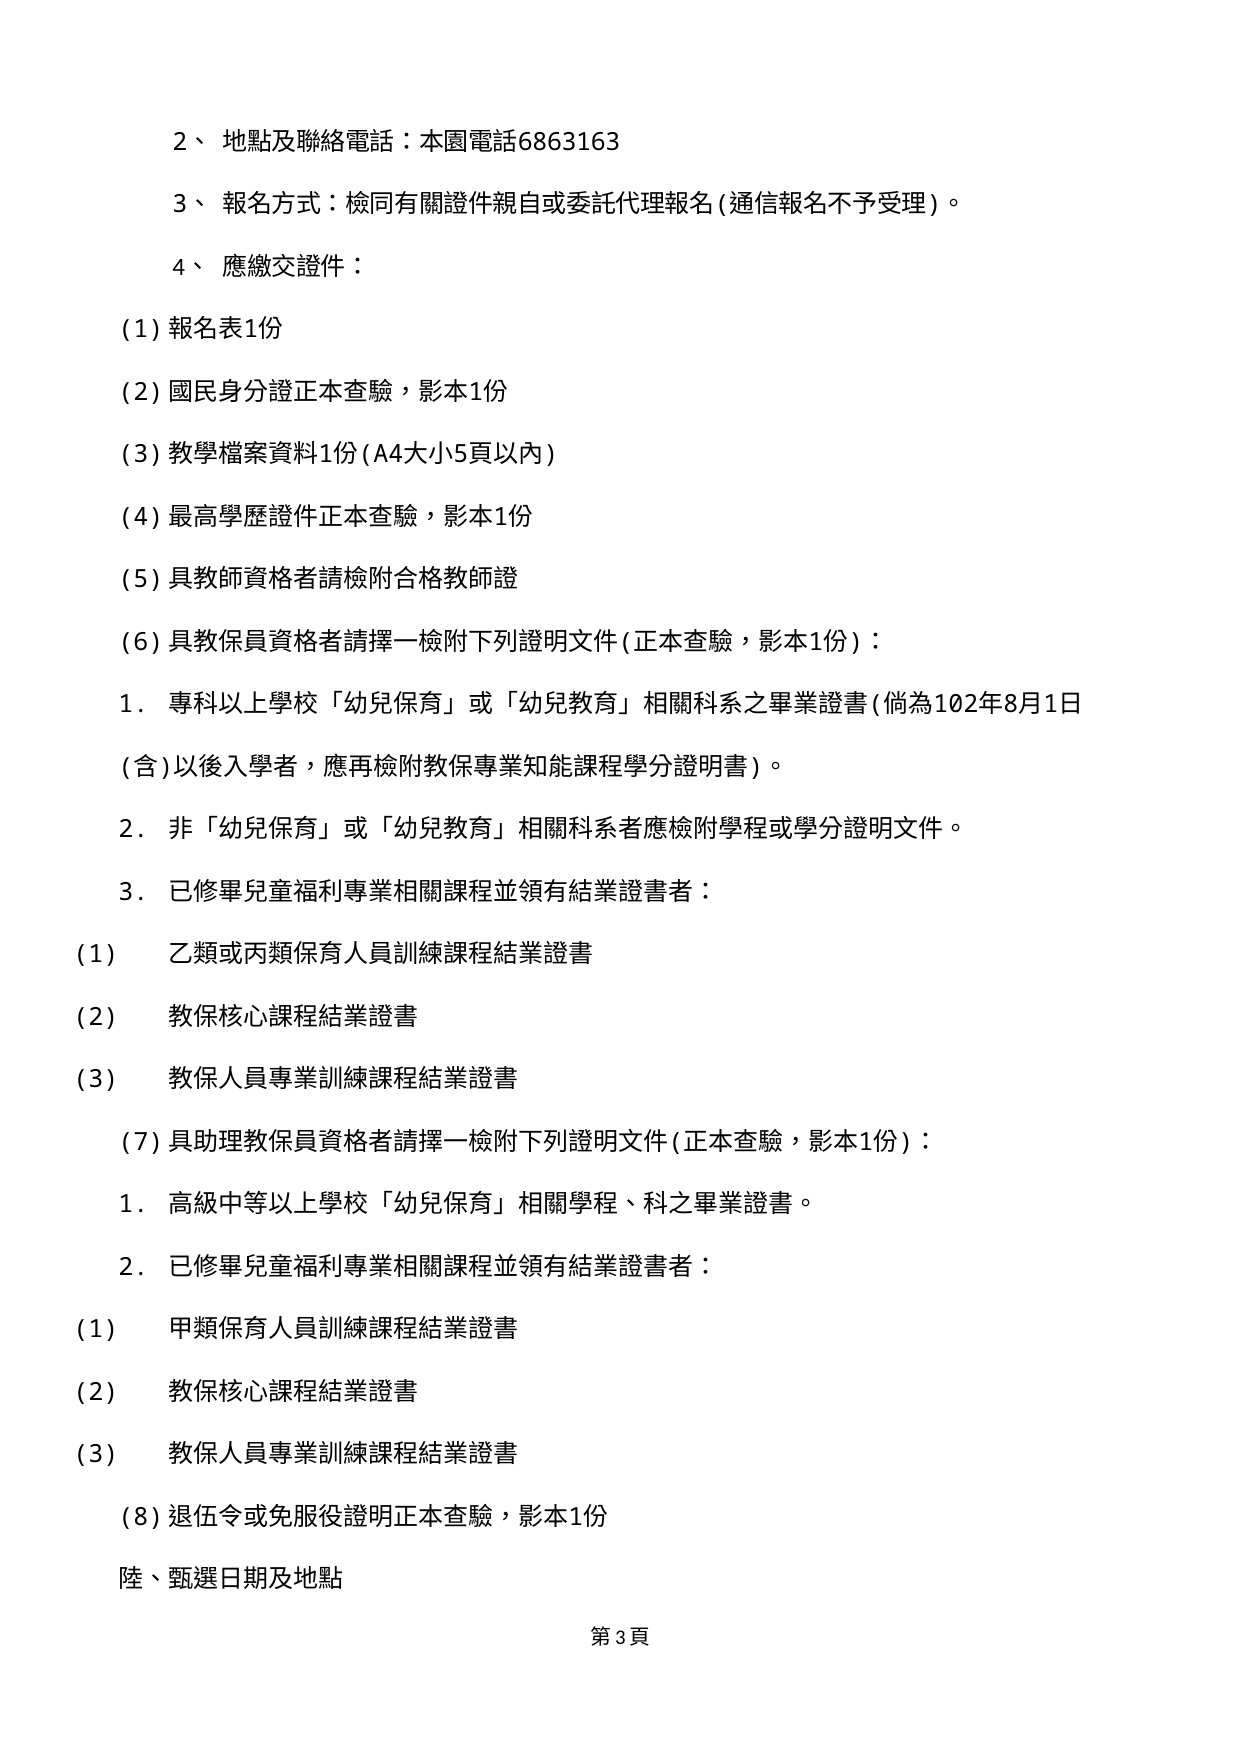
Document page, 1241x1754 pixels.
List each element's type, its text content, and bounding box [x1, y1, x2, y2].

list 教保核心課程結業證書 [118, 973, 1102, 1035]
list 已修畢兒童福利專業相關課程並領有結業證書者： [118, 1223, 1102, 1285]
list 已修畢兒童福利專業相關課程並領有結業證書者： [118, 848, 1102, 910]
list 地點及聯絡電話：本園電話6863163 [172, 98, 1102, 160]
list 報名表1份 [118, 285, 1102, 348]
list 專科以上學校「幼兒保育」或「幼兒教育」相關科系之畢業證書(倘為102年8月1日(含)以後入學者，應再檢附教保專業知能課程學分證明書)。 [118, 660, 1102, 785]
list 具教師資格者請檢附合格教師證 [118, 535, 1102, 598]
list 國民身分證正本查驗，影本1份 [118, 348, 1102, 410]
list 非「幼兒保育」或「幼兒教育」相關科系者應檢附學程或學分證明文件。 [118, 785, 1102, 848]
list 報名方式：檢同有關證件親自或委託代理報名(通信報名不予受理)。 [172, 160, 1102, 223]
list 最高學歷證件正本查驗，影本1份 [118, 473, 1102, 535]
list 教保人員專業訓練課程結業證書 [118, 1035, 1102, 1098]
list 教保人員專業訓練課程結業證書 [118, 1410, 1102, 1473]
list 具助理教保員資格者請擇一檢附下列證明文件(正本查驗，影本1份)： [118, 1098, 1102, 1160]
list 高級中等以上學校「幼兒保育」相關學程、科之畢業證書。 [118, 1160, 1102, 1223]
list 教學檔案資料1份(A4大小5頁以內) [118, 410, 1102, 473]
list 退伍令或免服役證明正本查驗，影本1份 [118, 1473, 1102, 1535]
list 應繳交證件： [172, 223, 1102, 285]
list 教保核心課程結業證書 [118, 1348, 1102, 1410]
list 乙類或丙類保育人員訓練課程結業證書 [118, 910, 1102, 973]
text 陸、甄選日期及地點 [118, 1535, 1122, 1598]
list 具教保員資格者請擇一檢附下列證明文件(正本查驗，影本1份)： [118, 598, 1102, 660]
list 甲類保育人員訓練課程結業證書 [118, 1285, 1102, 1348]
